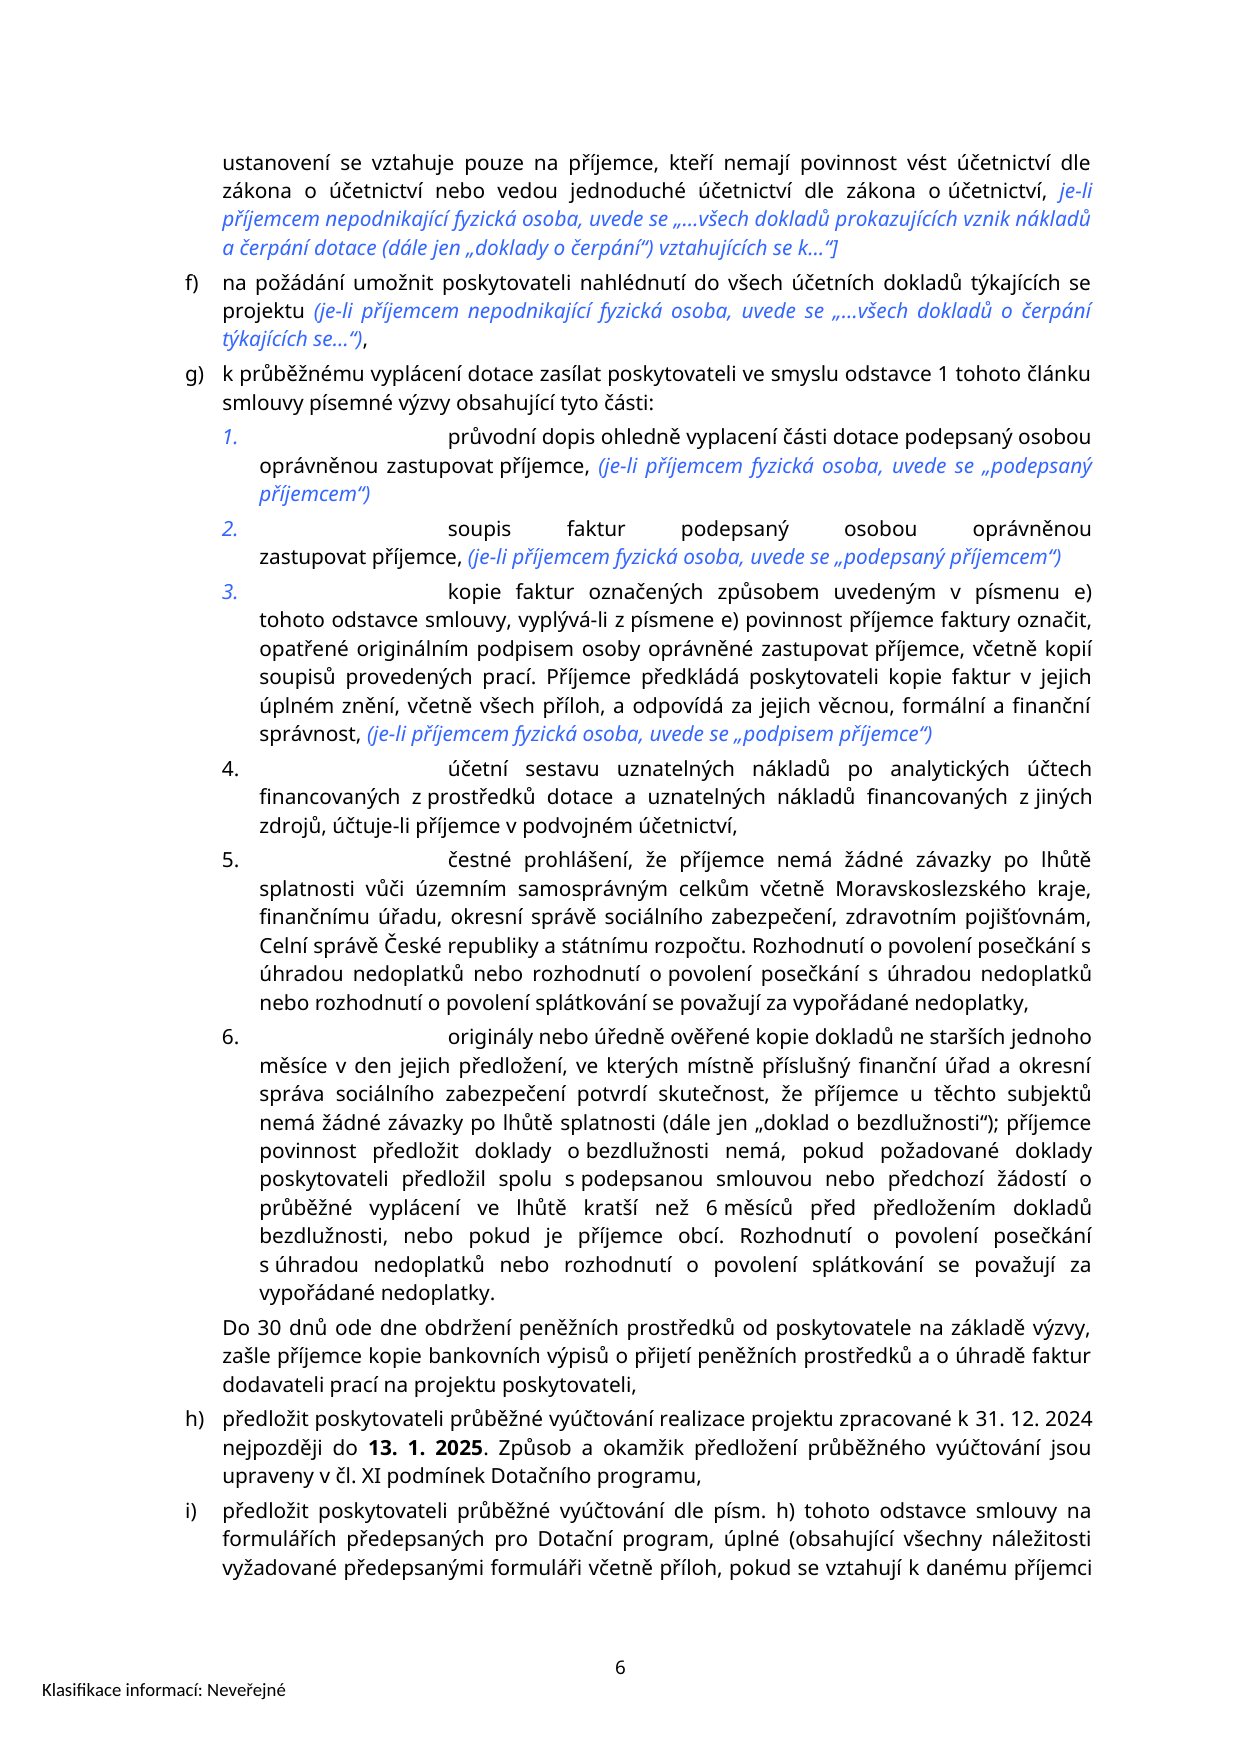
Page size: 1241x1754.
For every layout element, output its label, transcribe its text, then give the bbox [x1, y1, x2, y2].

list průvodní dopis ohledně vyplacení části dotace podepsaný osobou oprávněnou zastupovat příjemce, (je-li příjemcem fyzická osoba, uvede se „podepsaný příjemcem“) [222, 422, 1092, 508]
list k průběžnému vyplácení dotace zasílat poskytovateli ve smyslu odstavce 1 tohoto článku smlouvy písemné výzvy obsahující tyto části: [185, 359, 1092, 416]
list soupis faktur podepsaný osobou oprávněnou zastupovat příjemce, (je-li příjemcem fyzická osoba, uvede se „podepsaný příjemcem“) [222, 514, 1092, 571]
list čestné prohlášení, že příjemce nemá žádné závazky po lhůtě splatnosti vůči územním samosprávným celkům včetně Moravskoslezského kraje, finančnímu úřadu, okresní správě sociálního zabezpečení, zdravotním pojišťovnám, Celní správě České republiky a státnímu rozpočtu. Rozhodnutí o povolení posečkání s úhradou nedoplatků nebo rozhodnutí o povolení posečkání s úhradou nedoplatků nebo rozhodnutí o povolení splátkování se považují za vypořádané nedoplatky, [222, 846, 1092, 1016]
list ustanovení se vztahuje pouze na příjemce, kteří nemají povinnost vést účetnictví dle zákona o účetnictví nebo vedou jednoduché účetnictví dle zákona o účetnictví, je-li příjemcem nepodnikající fyzická osoba, uvede se „…všech dokladů prokazujících vznik nákladů a čerpání dotace (dále jen „doklady o čerpání“) vztahujících se k…“] [185, 148, 1092, 261]
list originály nebo úředně ověřené kopie dokladů ne starších jednoho měsíce v den jejich předložení, ve kterých místně příslušný finanční úřad a okresní správa sociálního zabezpečení potvrdí skutečnost, že příjemce u těchto subjektů nemá žádné závazky po lhůtě splatnosti (dále jen „doklad o bezdlužnosti“); příjemce povinnost předložit doklady o bezdlužnosti nemá, pokud požadované doklady poskytovateli předložil spolu s podepsanou smlouvou nebo předchozí žádostí o průběžné vyplácení ve lhůtě kratší než 6 měsíců před předložením dokladů bezdlužnosti, nebo pokud je příjemce obcí. Rozhodnutí o povolení posečkání s úhradou nedoplatků nebo rozhodnutí o povolení splátkování se považují za vypořádané nedoplatky. [222, 1022, 1092, 1307]
list kopie faktur označených způsobem uvedeným v písmenu e) tohoto odstavce smlouvy, vyplývá-li z písmene e) povinnost příjemce faktury označit, opatřené originálním podpisem osoby oprávněné zastupovat příjemce, včetně kopií soupisů provedených prací. Příjemce předkládá poskytovateli kopie faktur v jejich úplném znění, včetně všech příloh, a odpovídá za jejich věcnou, formální a finanční správnost, (je-li příjemcem fyzická osoba, uvede se „podpisem příjemce“) [222, 577, 1092, 748]
list účetní sestavu uznatelných nákladů po analytických účtech financovaných z prostředků dotace a uznatelných nákladů financovaných z jiných zdrojů, účtuje-li příjemce v podvojném účetnictví, [222, 754, 1092, 839]
list předložit poskytovateli průběžné vyúčtování dle písm. h) tohoto odstavce smlouvy na formulářích předepsaných pro Dotační program, úplné (obsahující všechny náležitosti vyžadované předepsanými formuláři včetně příloh, pokud se vztahují k danému příjemci [185, 1496, 1092, 1581]
list na požádání umožnit poskytovateli nahlédnutí do všech účetních dokladů týkajících se projektu (je-li příjemcem nepodnikající fyzická osoba, uvede se „…všech dokladů o čerpání týkajících se…“), [185, 268, 1092, 353]
list předložit poskytovateli průběžné vyúčtování realizace projektu zpracované k 31. 12. 2024 nejpozději do 13. 1. 2025. Způsob a okamžik předložení průběžného vyúčtování jsou upraveny v čl. XI podmínek Dotačního programu, [185, 1404, 1092, 1490]
text Do 30 dnů ode dne obdržení peněžních prostředků od poskytovatele na základě výzvy, zašle příjemce kopie bankovních výpisů o přijetí peněžních prostředků a o úhradě faktur dodavateli prací na projektu poskytovateli, [222, 1313, 1092, 1398]
